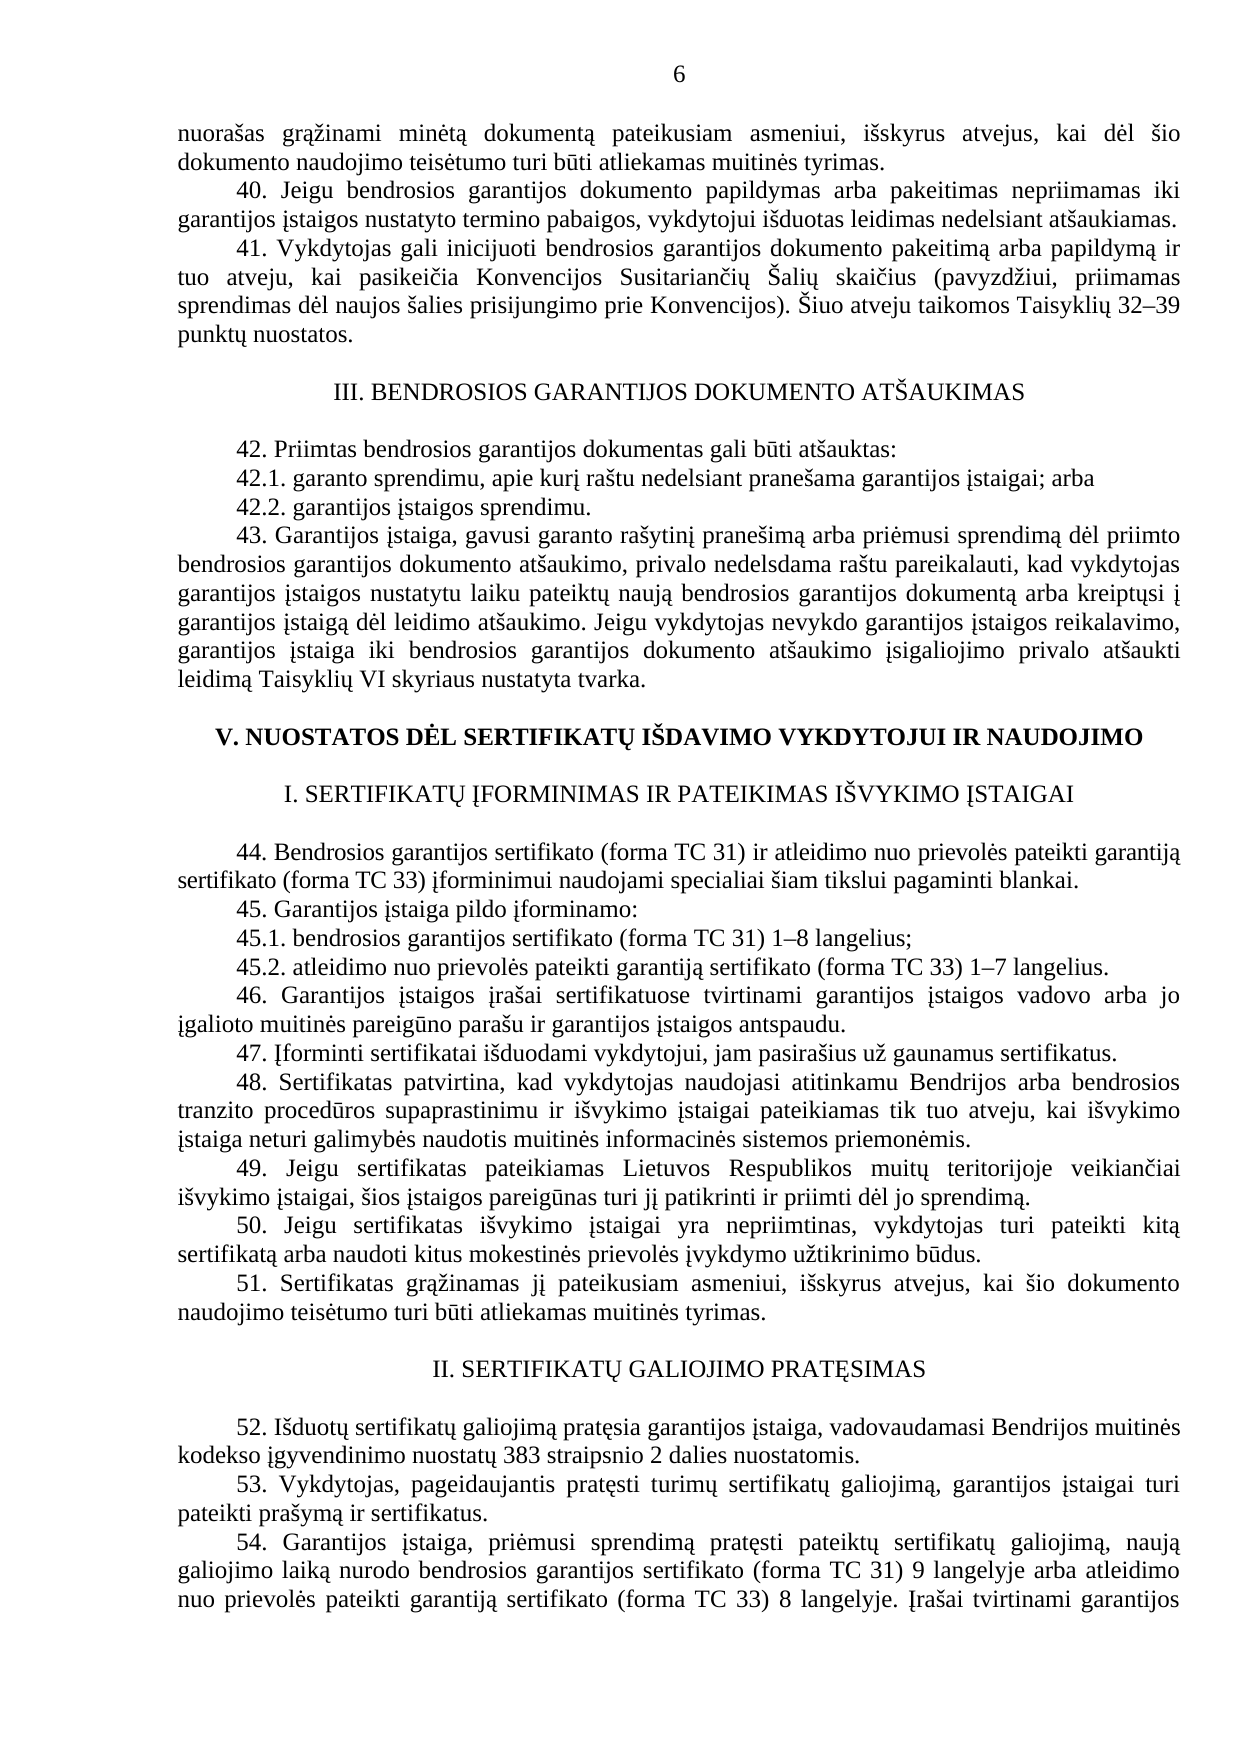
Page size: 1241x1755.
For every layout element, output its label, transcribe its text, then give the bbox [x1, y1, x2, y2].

text III. BENDROSIOS GARANTIJOS DOKUMENTO ATŠAUKIMAS [177, 377, 1181, 406]
text 42.1. garanto sprendimu, apie kurį raštu nedelsiant pranešama garantijos įstaigai; arba [177, 463, 1181, 492]
text 42.2. garantijos įstaigos sprendimu. [177, 492, 1181, 521]
text 41. Vykdytojas gali inicijuoti bendrosios garantijos dokumento pakeitimą arba papildymą ir tuo atveju, kai pasikeičia Konvencijos Susitariančių Šalių skaičius (pavyzdžiui, priimamas sprendimas dėl naujos šalies prisijungimo prie Konvencijos). Šiuo atveju taikomos Taisyklių 32–39 punktų nuostatos. [177, 233, 1181, 348]
text 45.2. atleidimo nuo prievolės pateikti garantiją sertifikato (forma TC 33) 1–7 langelius. [177, 952, 1181, 981]
text 48. Sertifikatas patvirtina, kad vykdytojas naudojasi atitinkamu Bendrijos arba bendrosios tranzito procedūros supaprastinimu ir išvykimo įstaigai pateikiamas tik tuo atveju, kai išvykimo įstaiga neturi galimybės naudotis muitinės informacinės sistemos priemonėmis. [177, 1067, 1181, 1153]
text 45.1. bendrosios garantijos sertifikato (forma TC 31) 1–8 langelius; [177, 923, 1181, 952]
text 54. Garantijos įstaiga, priėmusi sprendimą pratęsti pateiktų sertifikatų galiojimą, naują galiojimo laiką nurodo bendrosios garantijos sertifikato (forma TC 31) 9 langelyje arba atleidimo nuo prievolės pateikti garantiją sertifikato (forma TC 33) 8 langelyje. Įrašai tvirtinami garantijos [177, 1527, 1181, 1613]
text 46. Garantijos įstaigos įrašai sertifikatuose tvirtinami garantijos įstaigos vadovo arba jo įgalioto muitinės pareigūno parašu ir garantijos įstaigos antspaudu. [177, 981, 1181, 1038]
text 44. Bendrosios garantijos sertifikato (forma TC 31) ir atleidimo nuo prievolės pateikti garantiją sertifikato (forma TC 33) įforminimui naudojami specialiai šiam tikslui pagaminti blankai. [177, 837, 1181, 894]
text 43. Garantijos įstaiga, gavusi garanto rašytinį pranešimą arba priėmusi sprendimą dėl priimto bendrosios garantijos dokumento atšaukimo, privalo nedelsdama raštu pareikalauti, kad vykdytojas garantijos įstaigos nustatytu laiku pateiktų naują bendrosios garantijos dokumentą arba kreiptųsi į garantijos įstaigą dėl leidimo atšaukimo. Jeigu vykdytojas nevykdo garantijos įstaigos reikalavimo, garantijos įstaiga iki bendrosios garantijos dokumento atšaukimo įsigaliojimo privalo atšaukti leidimą Taisyklių VI skyriaus nustatyta tvarka. [177, 521, 1181, 693]
text 42. Priimtas bendrosios garantijos dokumentas gali būti atšauktas: [177, 434, 1181, 463]
text 47. Įforminti sertifikatai išduodami vykdytojui, jam pasirašius už gaunamus sertifikatus. [177, 1038, 1181, 1067]
text II. SERTIFIKATŲ GALIOJIMO PRATĘSIMAS [177, 1354, 1181, 1383]
text 50. Jeigu sertifikatas išvykimo įstaigai yra nepriimtinas, vykdytojas turi pateikti kitą sertifikatą arba naudoti kitus mokestinės prievolės įvykdymo užtikrinimo būdus. [177, 1211, 1181, 1268]
text 53. Vykdytojas, pageidaujantis pratęsti turimų sertifikatų galiojimą, garantijos įstaigai turi pateikti prašymą ir sertifikatus. [177, 1469, 1181, 1527]
text 52. Išduotų sertifikatų galiojimą pratęsia garantijos įstaiga, vadovaudamasi Bendrijos muitinės kodekso įgyvendinimo nuostatų 383 straipsnio 2 dalies nuostatomis. [177, 1412, 1181, 1469]
text 49. Jeigu sertifikatas pateikiamas Lietuvos Respublikos muitų teritorijoje veikiančiai išvykimo įstaigai, šios įstaigos pareigūnas turi jį patikrinti ir priimti dėl jo sprendimą. [177, 1153, 1181, 1211]
text nuorašas grąžinami minėtą dokumentą pateikusiam asmeniui, išskyrus atvejus, kai dėl šio dokumento naudojimo teisėtumo turi būti atliekamas muitinės tyrimas. [177, 118, 1181, 176]
text V. NUOSTATOS DĖL SERTIFIKATŲ IŠDAVIMO VYKDYTOJUI IR NAUDOJIMO [177, 722, 1181, 751]
text 40. Jeigu bendrosios garantijos dokumento papildymas arba pakeitimas nepriimamas iki garantijos įstaigos nustatyto termino pabaigos, vykdytojui išduotas leidimas nedelsiant atšaukiamas. [177, 176, 1181, 233]
text I. SERTIFIKATŲ ĮFORMINIMAS IR PATEIKIMAS IŠVYKIMO ĮSTAIGAI [177, 779, 1181, 808]
text 45. Garantijos įstaiga pildo įforminamo: [177, 894, 1181, 923]
text 51. Sertifikatas grąžinamas jį pateikusiam asmeniui, išskyrus atvejus, kai šio dokumento naudojimo teisėtumo turi būti atliekamas muitinės tyrimas. [177, 1268, 1181, 1326]
